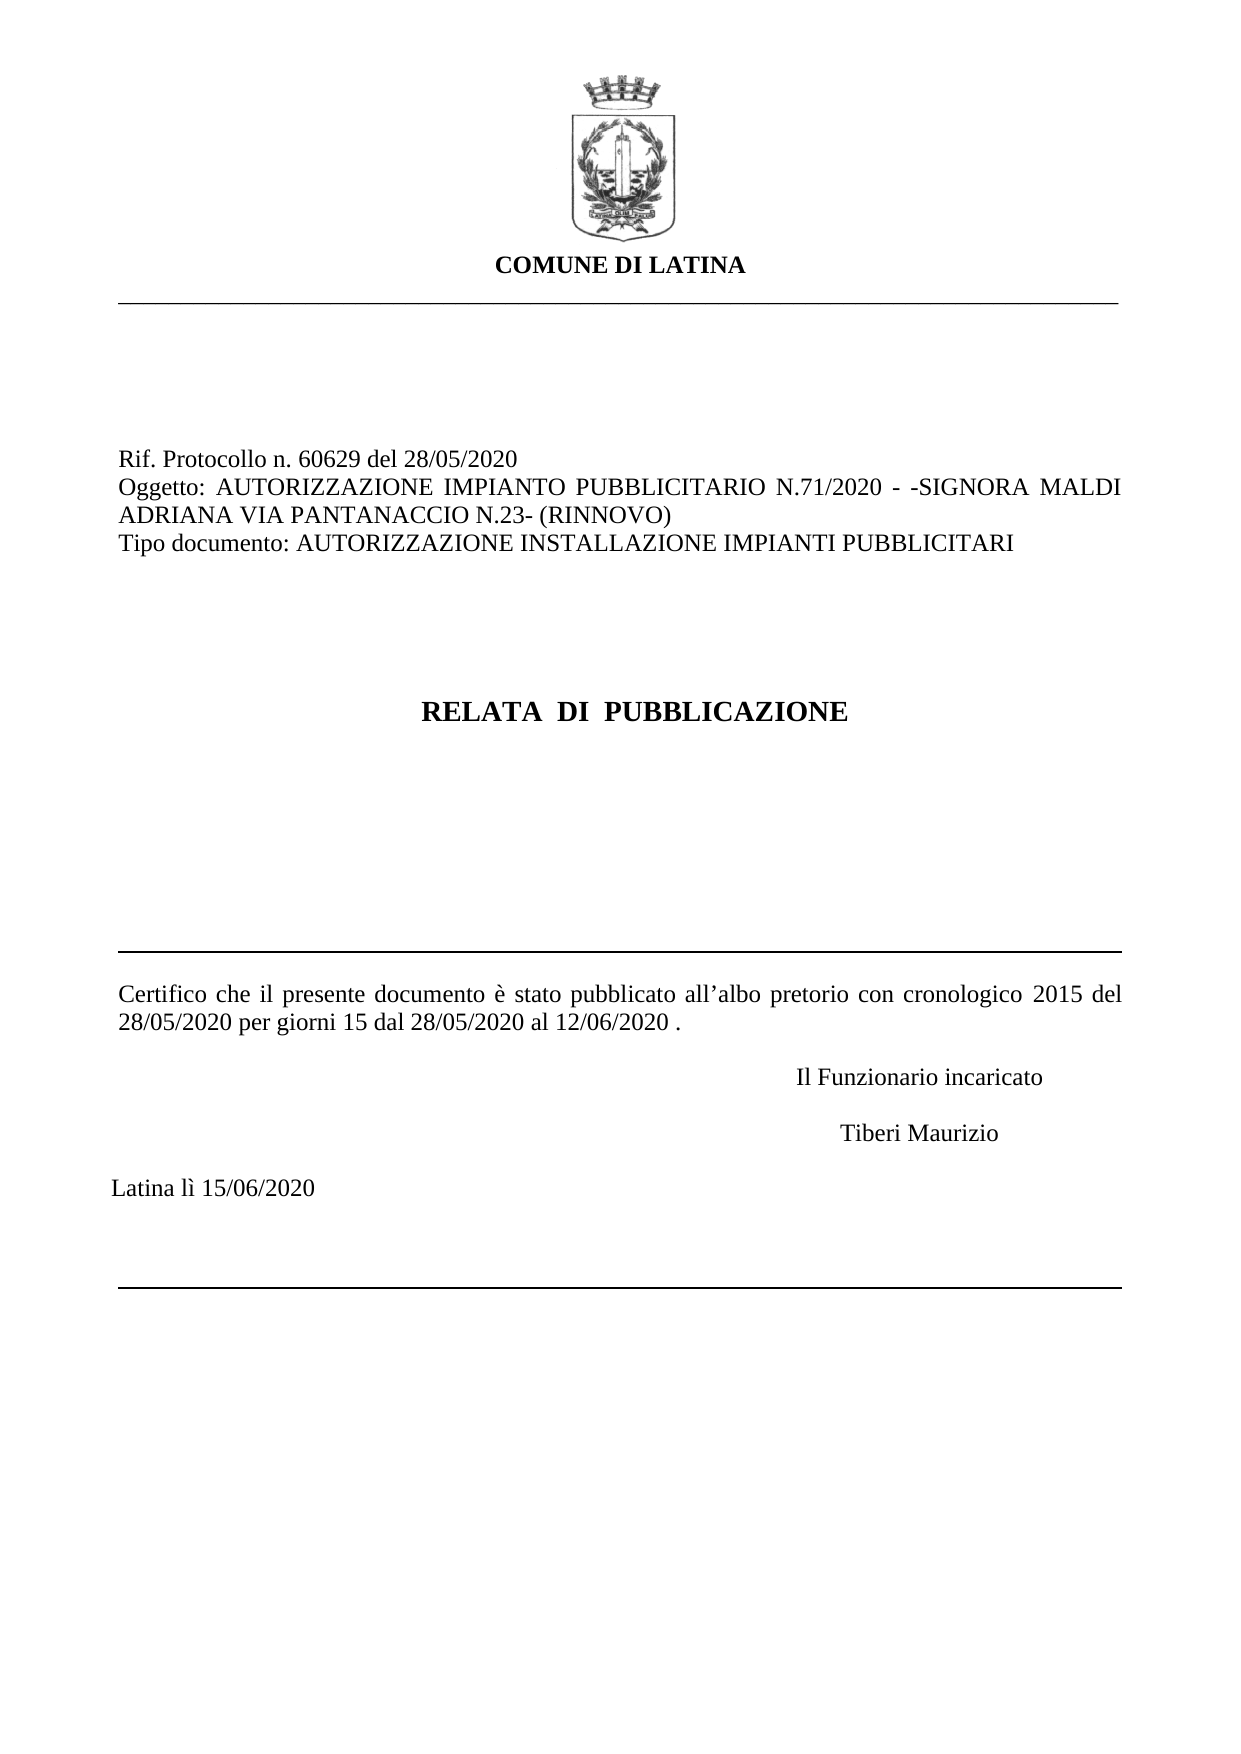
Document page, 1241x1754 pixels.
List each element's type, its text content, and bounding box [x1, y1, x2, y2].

table_cell [692, 1146, 709, 1174]
table_cell [591, 1146, 692, 1174]
table_header Il Funzionario incaricato [709, 1063, 1129, 1091]
table_cell [591, 1119, 692, 1146]
table_header [111, 1063, 591, 1091]
text Tipo documento: AUTORIZZAZIONE INSTALLAZIONE IMPIANTI PUBBLICITARI [118, 529, 1122, 556]
text Rif. Protocollo n. 60629 del 28/05/2020 [118, 446, 1122, 473]
table_cell [692, 1091, 709, 1119]
picture [556, 75, 685, 252]
table_cell [692, 1174, 709, 1202]
table_header [692, 1063, 709, 1091]
table_cell Tiberi Maurizio [709, 1119, 1129, 1146]
table_cell [692, 1119, 709, 1146]
table_cell [111, 1146, 591, 1174]
table_cell [709, 1091, 1129, 1119]
text Oggetto: AUTORIZZAZIONE IMPIANTO PUBBLICITARIO N.71/2020 - -SIGNORA MALDI ADRIANA VIA PANTANACCIO N.23- (RINNOVO) [118, 473, 1122, 529]
table_cell [591, 1174, 692, 1202]
text Certifico che il presente documento è stato pubblicato all’albo pretorio con cronologico 2015 del 28/05/2020 per giorni 15 dal 28/05/2020 al 12/06/2020 . [118, 980, 1122, 1036]
table_cell Latina lì 15/06/2020 [111, 1174, 591, 1202]
table_cell [111, 1119, 591, 1146]
table_header [591, 1063, 692, 1091]
table_cell [709, 1174, 1129, 1202]
table_cell [709, 1146, 1129, 1174]
table_cell [591, 1091, 692, 1119]
subtitle RELATA DI PUBBLICAZIONE [118, 695, 1122, 727]
table_cell [111, 1091, 591, 1119]
